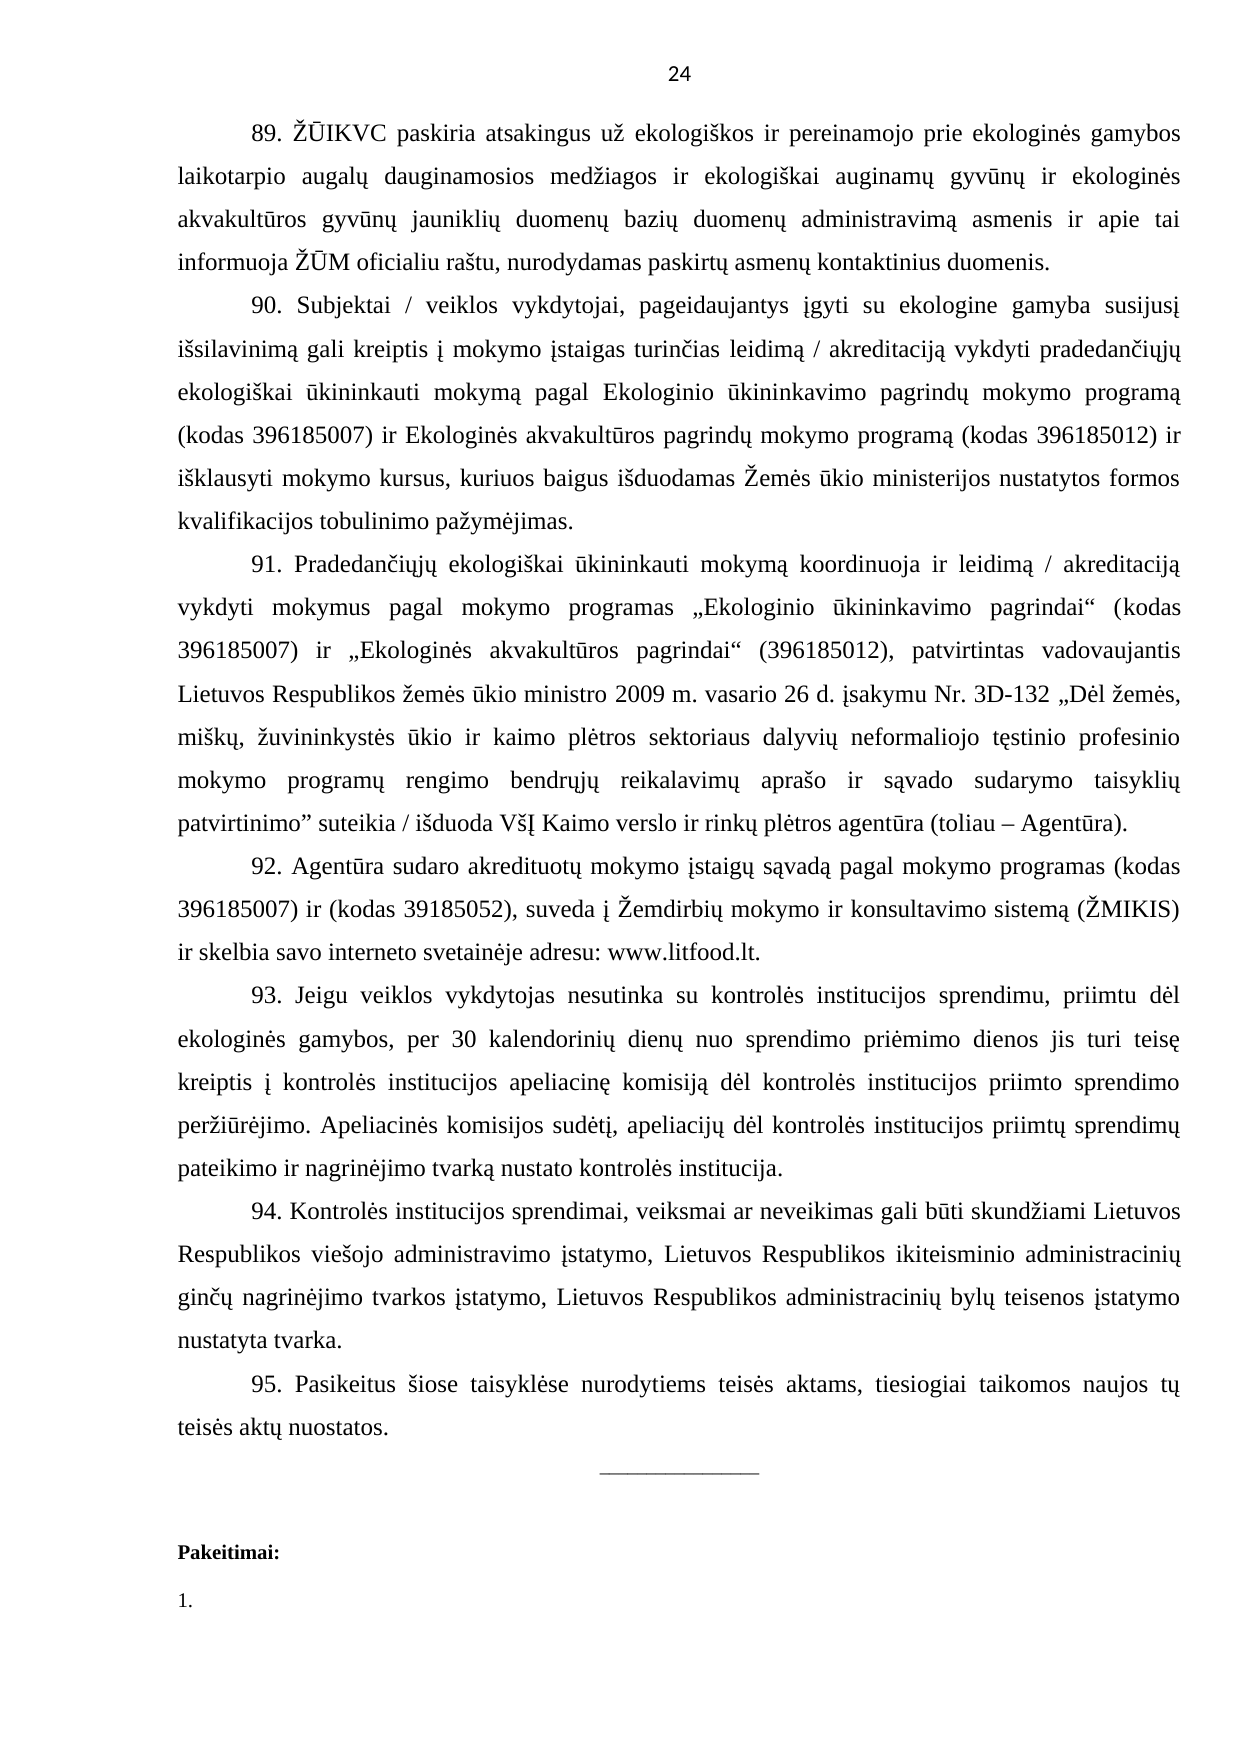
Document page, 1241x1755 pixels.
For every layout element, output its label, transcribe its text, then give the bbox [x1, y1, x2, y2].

text 1. [177, 1588, 1181, 1612]
text Pakeitimai: [177, 1540, 1181, 1564]
text 94. Kontrolės institucijos sprendimai, veiksmai ar neveikimas gali būti skundžiami Lietuvos Respublikos viešojo administravimo įstatymo, Lietuvos Respublikos ikiteisminio administracinių ginčų nagrinėjimo tvarkos įstatymo, Lietuvos Respublikos administracinių bylų teisenos įstatymo nustatyta tvarka. [177, 1196, 1181, 1354]
text _________________ [177, 1455, 1181, 1477]
text 92. Agentūra sudaro akredituotų mokymo įstaigų sąvadą pagal mokymo programas (kodas 396185007) ir (kodas 39185052), suveda į Žemdirbių mokymo ir konsultavimo sistemą (ŽMIKIS) ir skelbia savo interneto svetainėje adresu: www.litfood.lt. [177, 851, 1181, 966]
text 93. Jeigu veiklos vykdytojas nesutinka su kontrolės institucijos sprendimu, priimtu dėl ekologinės gamybos, per 30 kalendorinių dienų nuo sprendimo priėmimo dienos jis turi teisę kreiptis į kontrolės institucijos apeliacinę komisiją dėl kontrolės institucijos priimto sprendimo peržiūrėjimo. Apeliacinės komisijos sudėtį, apeliacijų dėl kontrolės institucijos priimtų sprendimų pateikimo ir nagrinėjimo tvarką nustato kontrolės institucija. [177, 981, 1181, 1182]
text 89. ŽŪIKVC paskiria atsakingus už ekologiškos ir pereinamojo prie ekologinės gamybos laikotarpio augalų dauginamosios medžiagos ir ekologiškai auginamų gyvūnų ir ekologinės akvakultūros gyvūnų jauniklių duomenų bazių duomenų administravimą asmenis ir apie tai informuoja ŽŪM oficialiu raštu, nurodydamas paskirtų asmenų kontaktinius duomenis. [177, 118, 1181, 276]
text 91. Pradedančiųjų ekologiškai ūkininkauti mokymą koordinuoja ir leidimą / akreditaciją vykdyti mokymus pagal mokymo programas „Ekologinio ūkininkavimo pagrindai“ (kodas 396185007) ir „Ekologinės akvakultūros pagrindai“ (396185012), patvirtintas vadovaujantis Lietuvos Respublikos žemės ūkio ministro 2009 m. vasario 26 d. įsakymu Nr. 3D-132 „Dėl žemės, miškų, žuvininkystės ūkio ir kaimo plėtros sektoriaus dalyvių neformaliojo tęstinio profesinio mokymo programų rengimo bendrųjų reikalavimų aprašo ir sąvado sudarymo taisyklių patvirtinimo” suteikia / išduoda VšĮ Kaimo verslo ir rinkų plėtros agentūra (toliau – Agentūra). [177, 549, 1181, 837]
text 90. Subjektai / veiklos vykdytojai, pageidaujantys įgyti su ekologine gamyba susijusį išsilavinimą gali kreiptis į mokymo įstaigas turinčias leidimą / akreditaciją vykdyti pradedančiųjų ekologiškai ūkininkauti mokymą pagal Ekologinio ūkininkavimo pagrindų mokymo programą (kodas 396185007) ir Ekologinės akvakultūros pagrindų mokymo programą (kodas 396185012) ir išklausyti mokymo kursus, kuriuos baigus išduodamas Žemės ūkio ministerijos nustatytos formos kvalifikacijos tobulinimo pažymėjimas. [177, 291, 1181, 535]
text 95. Pasikeitus šiose taisyklėse nurodytiems teisės aktams, tiesiogiai taikomos naujos tų teisės aktų nuostatos. [177, 1369, 1181, 1441]
